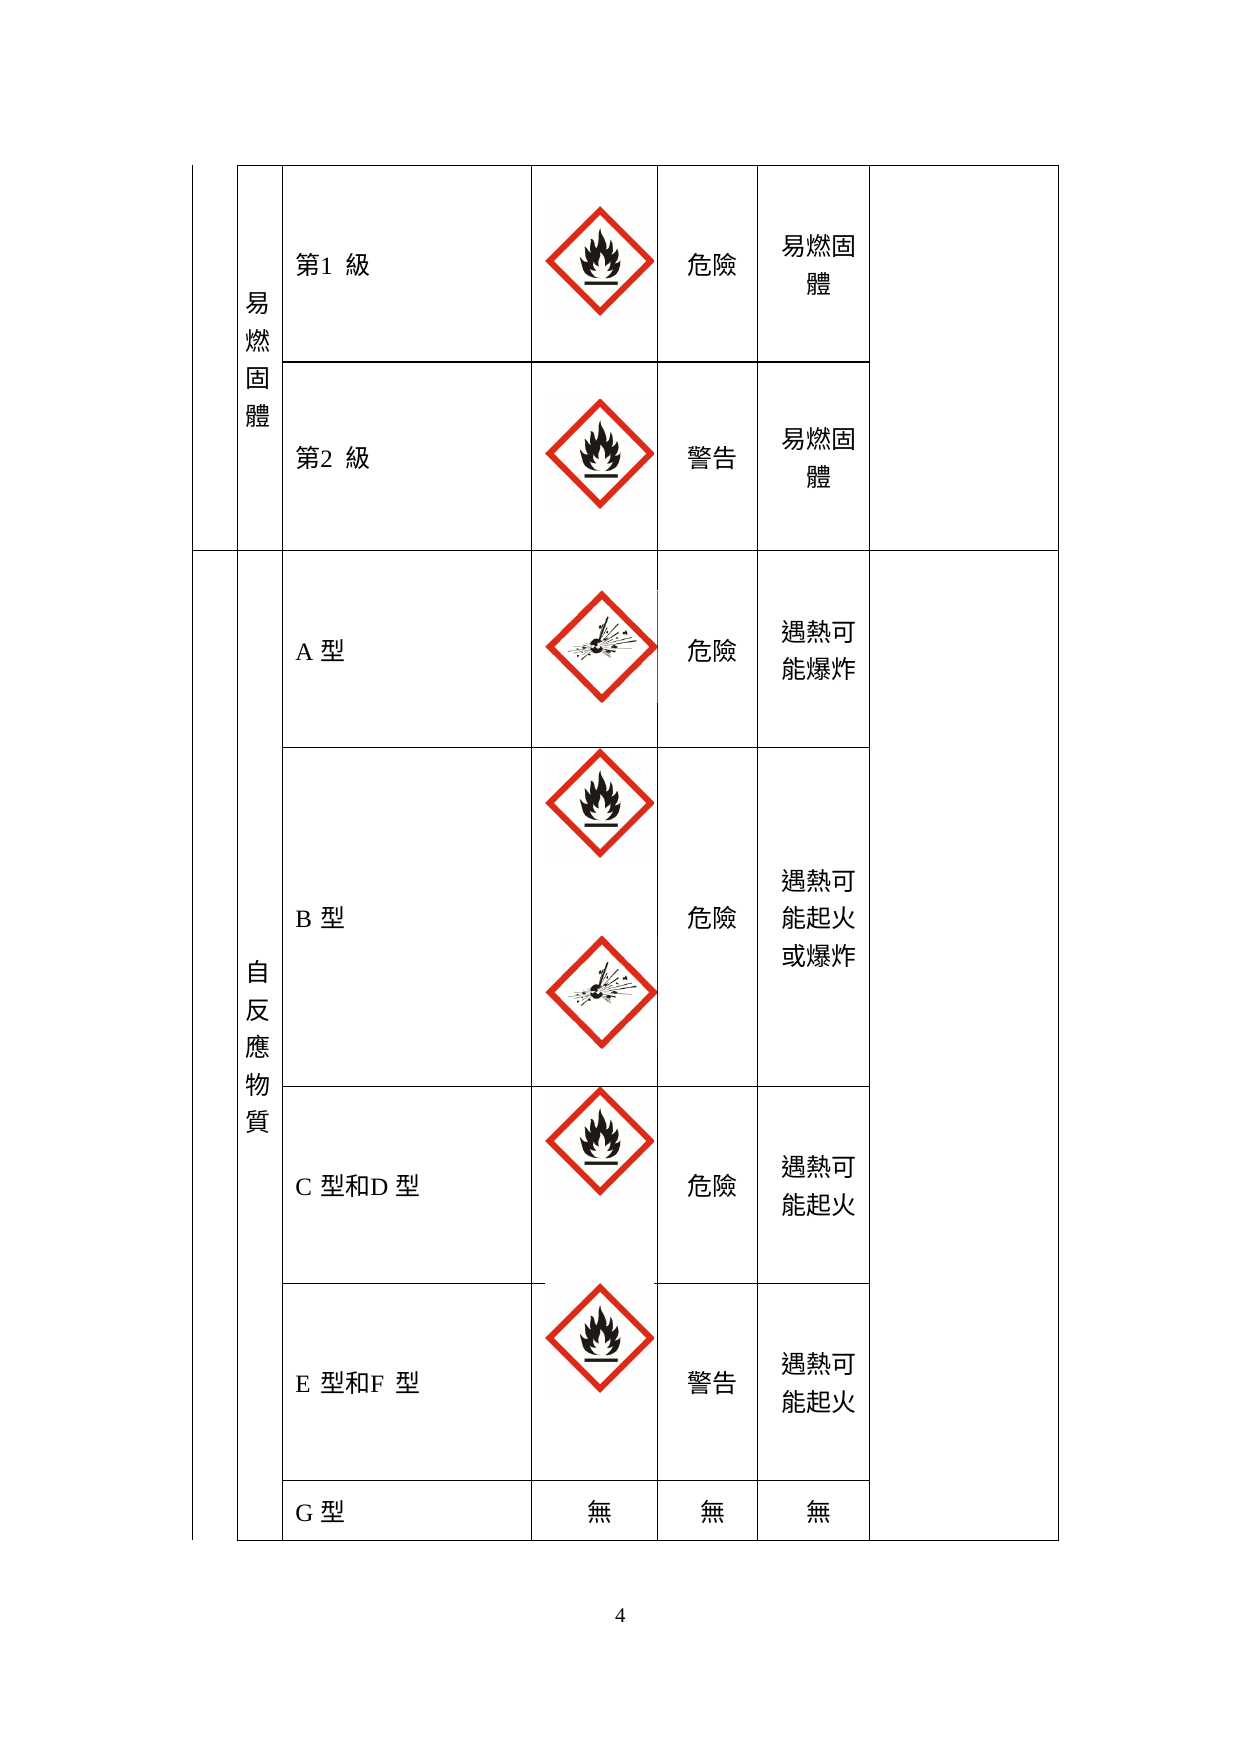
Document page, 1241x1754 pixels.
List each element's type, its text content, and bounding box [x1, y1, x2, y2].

table_cell 遇熱可能爆炸 [758, 551, 869, 747]
table_cell 遇熱可能起火或爆炸 [758, 748, 869, 1086]
table_cell 警告 [658, 1284, 757, 1479]
table_cell [870, 551, 1058, 1540]
table_cell 自反應物質 [238, 551, 282, 1540]
table_cell C型和D型 [283, 1087, 531, 1283]
picture [545, 399, 655, 509]
table_cell 無 [532, 1481, 657, 1540]
table_cell 遇熱可能起火 [758, 1284, 869, 1479]
picture [545, 1087, 655, 1196]
table_cell 易燃固體 [758, 363, 869, 550]
table_cell G型 [283, 1481, 531, 1540]
table_cell [532, 551, 657, 747]
table_cell 危險 [658, 166, 757, 361]
table_cell [193, 919, 237, 1086]
table_cell [193, 747, 237, 919]
table_cell 危險 [658, 551, 757, 747]
table_cell 第1級 [283, 166, 531, 361]
table_cell A型 [283, 551, 531, 747]
table_cell [532, 1087, 657, 1283]
table_cell [532, 748, 657, 1086]
table_cell [532, 363, 657, 550]
table_cell 危險 [658, 748, 757, 1086]
table_cell [193, 1480, 237, 1540]
picture [545, 1283, 655, 1393]
table_cell [532, 1284, 657, 1479]
table_cell 遇熱可能起火 [758, 1087, 869, 1283]
table_cell 易燃固體 [758, 166, 869, 361]
table_cell [193, 551, 237, 747]
picture [545, 936, 658, 1049]
table_cell [193, 361, 237, 550]
table_cell 易燃固體 [238, 166, 282, 550]
picture [545, 748, 655, 858]
table_cell 危險 [658, 1087, 757, 1283]
table_cell [193, 1086, 237, 1283]
table_cell [532, 166, 657, 361]
table_cell [193, 1283, 237, 1479]
table_cell [193, 165, 237, 361]
table_cell 無 [758, 1481, 869, 1540]
table_cell 第2級 [283, 363, 531, 550]
table_cell 警告 [658, 363, 757, 550]
table_cell E型和F型 [283, 1284, 531, 1479]
table_cell B型 [283, 748, 531, 1086]
table_cell 無 [658, 1481, 757, 1540]
table_cell [870, 166, 1058, 550]
picture [545, 206, 655, 316]
picture [545, 590, 658, 703]
